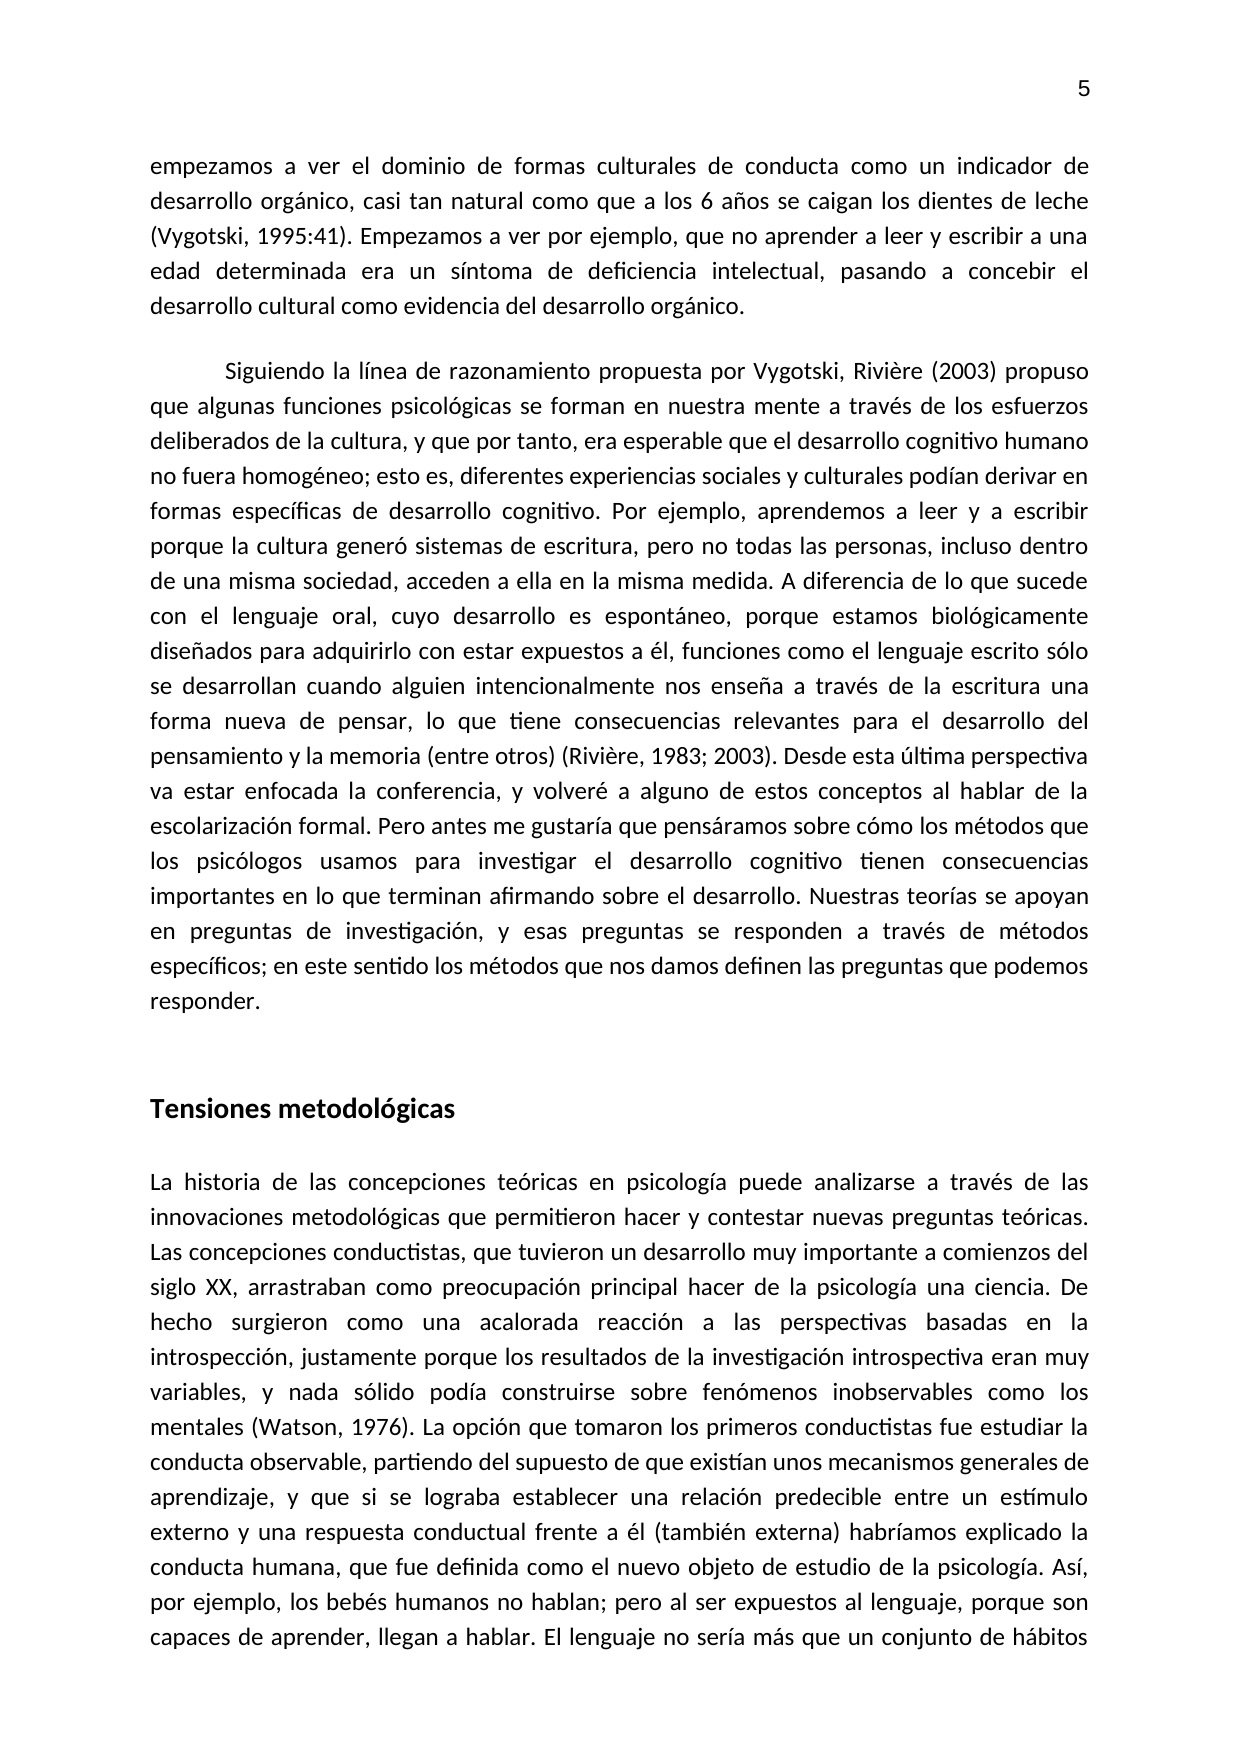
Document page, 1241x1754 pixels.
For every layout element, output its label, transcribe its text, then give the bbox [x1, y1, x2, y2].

text Siguiendo la línea de razonamiento propuesta por Vygotski, Rivière (2003) propuso que algunas funciones psicológicas se forman en nuestra mente a través de los esfuerzos deliberados de la cultura, y que por tanto, era esperable que el desarrollo cognitivo humano no fuera homogéneo; esto es, diferentes experiencias sociales y culturales podían derivar en formas específicas de desarrollo cognitivo. Por ejemplo, aprendemos a leer y a escribir porque la cultura generó sistemas de escritura, pero no todas las personas, incluso dentro de una misma sociedad, acceden a ella en la misma medida. A diferencia de lo que sucede con el lenguaje oral, cuyo desarrollo es espontáneo, porque estamos biológicamente diseñados para adquirirlo con estar expuestos a él, funciones como el lenguaje escrito sólo se desarrollan cuando alguien intencionalmente nos enseña a través de la escritura una forma nueva de pensar, lo que tiene consecuencias relevantes para el desarrollo del pensamiento y la memoria (entre otros) (Rivière, 1983; 2003). Desde esta última perspectiva va estar enfocada la conferencia, y volveré a alguno de estos conceptos al hablar de la escolarización formal. Pero antes me gustaría que pensáramos sobre cómo los métodos que los psicólogos usamos para investigar el desarrollo cognitivo tienen consecuencias importantes en lo que terminan afirmando sobre el desarrollo. Nuestras teorías se apoyan en preguntas de investigación, y esas preguntas se responden a través de métodos específicos; en este sentido los métodos que nos damos definen las preguntas que podemos responder. [150, 355, 1090, 1016]
text La historia de las concepciones teóricas en psicología puede analizarse a través de las innovaciones metodológicas que permitieron hacer y contestar nuevas preguntas teóricas. Las concepciones conductistas, que tuvieron un desarrollo muy importante a comienzos del siglo XX, arrastraban como preocupación principal hacer de la psicología una ciencia. De hecho surgieron como una acalorada reacción a las perspectivas basadas en la introspección, justamente porque los resultados de la investigación introspectiva eran muy variables, y nada sólido podía construirse sobre fenómenos inobservables como los mentales (Watson, 1976). La opción que tomaron los primeros conductistas fue estudiar la conducta observable, partiendo del supuesto de que existían unos mecanismos generales de aprendizaje, y que si se lograba establecer una relación predecible entre un estímulo externo y una respuesta conductual frente a él (también externa) habríamos explicado la conducta humana, que fue definida como el nuevo objeto de estudio de la psicología. Así, por ejemplo, los bebés humanos no hablan; pero al ser expuestos al lenguaje, porque son capaces de aprender, llegan a hablar. El lenguaje no sería más que un conjunto de hábitos [150, 1166, 1090, 1652]
text Tensiones metodológicas [150, 1090, 1090, 1126]
text empezamos a ver el dominio de formas culturales de conducta como un indicador de desarrollo orgánico, casi tan natural como que a los 6 años se caigan los dientes de leche (Vygotski, 1995:41). Empezamos a ver por ejemplo, que no aprender a leer y escribir a una edad determinada era un síntoma de deficiencia intelectual, pasando a concebir el desarrollo cultural como evidencia del desarrollo orgánico. [150, 150, 1090, 321]
